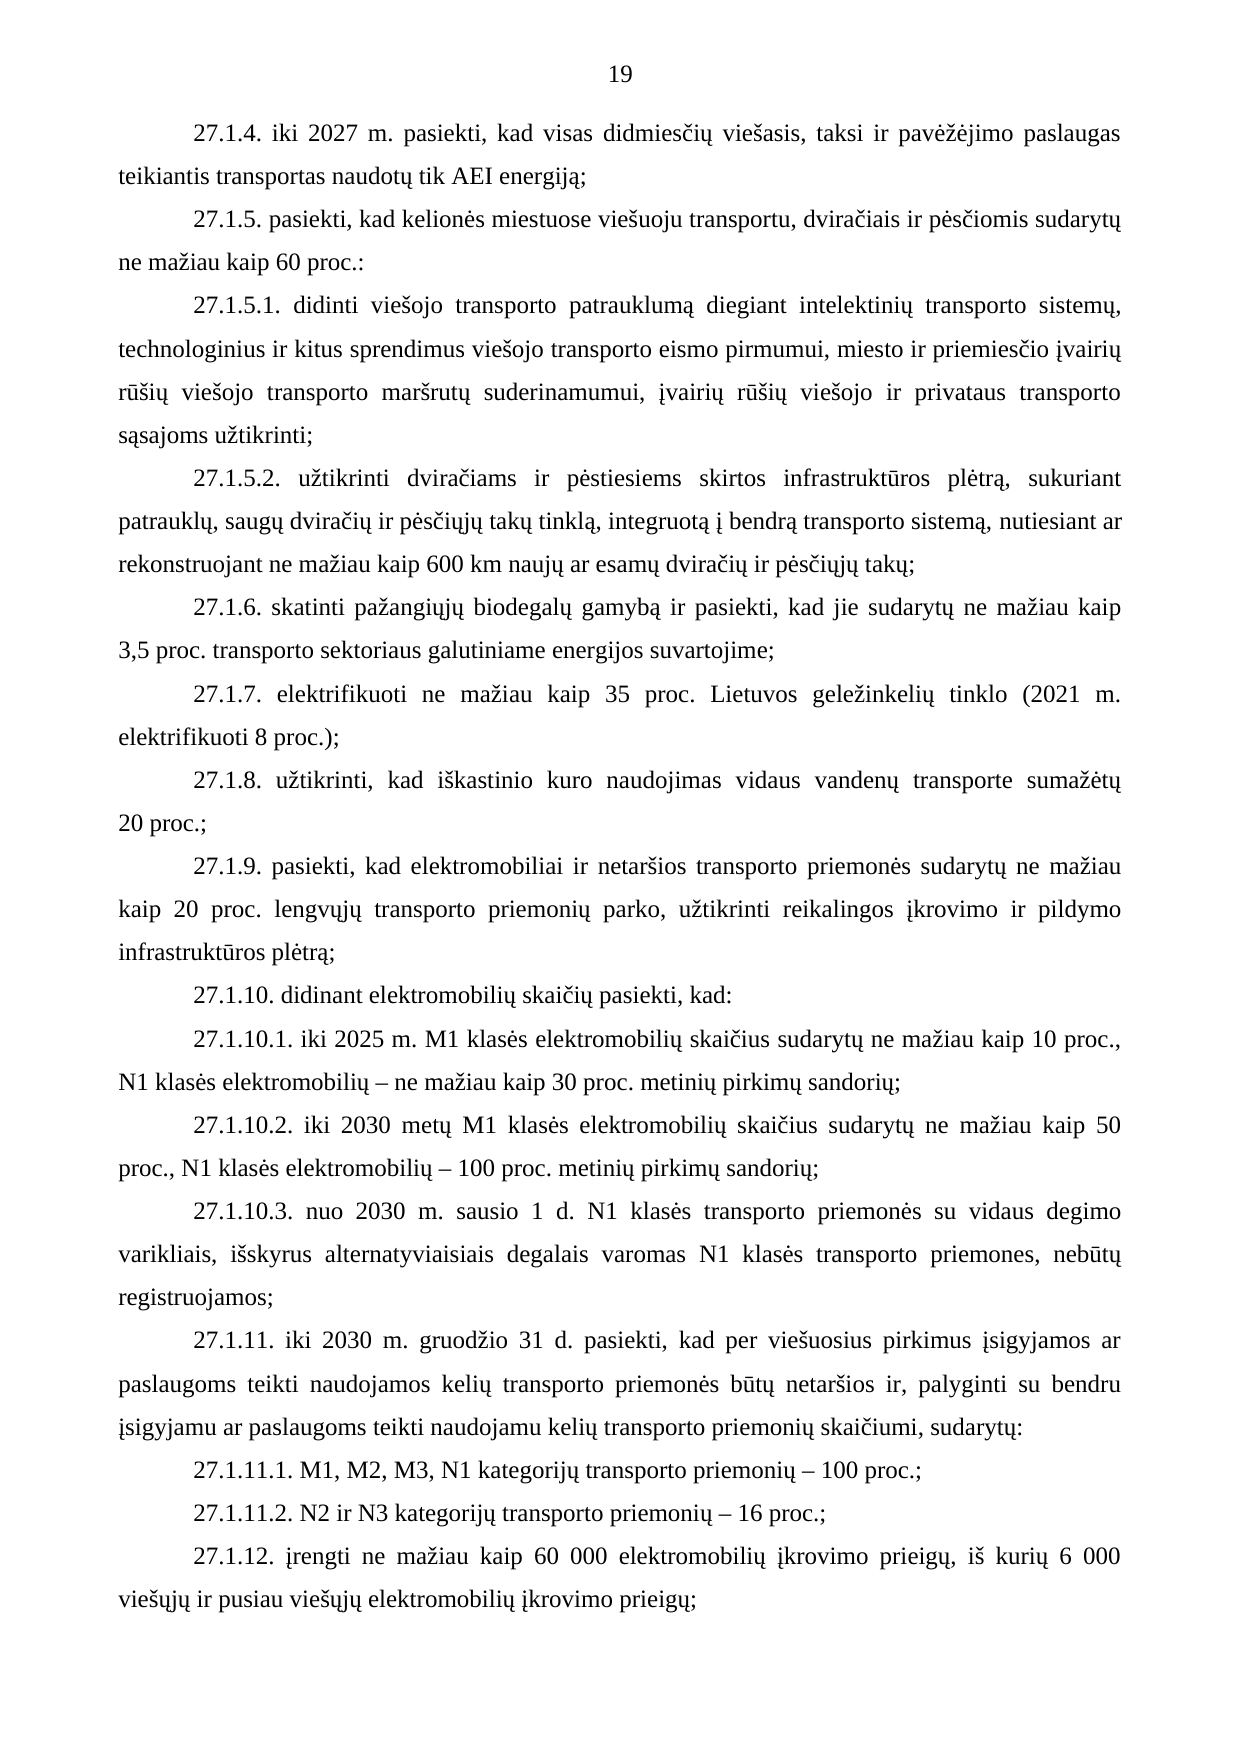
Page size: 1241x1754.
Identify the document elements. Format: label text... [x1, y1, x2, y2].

text 27.1.8. užtikrinti, kad iškastinio kuro naudojimas vidaus vandenų transporte sumažėtų 20 proc.; [118, 765, 1122, 837]
text 27.1.11.2. N2 ir N3 kategorijų transporto priemonių – 16 proc.; [118, 1498, 1122, 1527]
text 27.1.10. didinant elektromobilių skaičių pasiekti, kad: [118, 981, 1122, 1009]
text 27.1.5.1. didinti viešojo transporto patrauklumą diegiant intelektinių transporto sistemų, technologinius ir kitus sprendimus viešojo transporto eismo pirmumui, miesto ir priemiesčio įvairių rūšių viešojo transporto maršrutų suderinamumui, įvairių rūšių viešojo ir privataus transporto sąsajoms užtikrinti; [118, 291, 1122, 449]
text 27.1.5.2. užtikrinti dviračiams ir pėstiesiems skirtos infrastruktūros plėtrą, sukuriant patrauklų, saugų dviračių ir pėsčiųjų takų tinklą, integruotą į bendrą transporto sistemą, nutiesiant ar rekonstruojant ne mažiau kaip 600 km naujų ar esamų dviračių ir pėsčiųjų takų; [118, 463, 1122, 578]
text 27.1.12. įrengti ne mažiau kaip 60 000 elektromobilių įkrovimo prieigų, iš kurių 6 000 viešųjų ir pusiau viešųjų elektromobilių įkrovimo prieigų; [118, 1541, 1122, 1613]
text 27.1.10.1. iki 2025 m. M1 klasės elektromobilių skaičius sudarytų ne mažiau kaip 10 proc., N1 klasės elektromobilių – ne mažiau kaip 30 proc. metinių pirkimų sandorių; [118, 1024, 1122, 1096]
text 27.1.9. pasiekti, kad elektromobiliai ir netaršios transporto priemonės sudarytų ne mažiau kaip 20 proc. lengvųjų transporto priemonių parko, užtikrinti reikalingos įkrovimo ir pildymo infrastruktūros plėtrą; [118, 851, 1122, 966]
text 27.1.10.2. iki 2030 metų M1 klasės elektromobilių skaičius sudarytų ne mažiau kaip 50 proc., N1 klasės elektromobilių – 100 proc. metinių pirkimų sandorių; [118, 1110, 1122, 1182]
text 27.1.7. elektrifikuoti ne mažiau kaip 35 proc. Lietuvos geležinkelių tinklo (2021 m. elektrifikuoti 8 proc.); [118, 679, 1122, 751]
text 27.1.10.3. nuo 2030 m. sausio 1 d. N1 klasės transporto priemonės su vidaus degimo varikliais, išskyrus alternatyviaisiais degalais varomas N1 klasės transporto priemones, nebūtų registruojamos; [118, 1196, 1122, 1311]
text 27.1.4. iki 2027 m. pasiekti, kad visas didmiesčių viešasis, taksi ir pavėžėjimo paslaugas teikiantis transportas naudotų tik AEI energiją; [118, 118, 1122, 190]
text 27.1.5. pasiekti, kad kelionės miestuose viešuoju transportu, dviračiais ir pėsčiomis sudarytų ne mažiau kaip 60 proc.: [118, 204, 1122, 276]
text 27.1.11.1. M1, M2, M3, N1 kategorijų transporto priemonių – 100 proc.; [118, 1455, 1122, 1484]
text 27.1.6. skatinti pažangiųjų biodegalų gamybą ir pasiekti, kad jie sudarytų ne mažiau kaip 3,5 proc. transporto sektoriaus galutiniame energijos suvartojime; [118, 592, 1122, 664]
text 27.1.11. iki 2030 m. gruodžio 31 d. pasiekti, kad per viešuosius pirkimus įsigyjamos ar paslaugoms teikti naudojamos kelių transporto priemonės būtų netaršios ir, palyginti su bendru įsigyjamu ar paslaugoms teikti naudojamu kelių transporto priemonių skaičiumi, sudarytų: [118, 1326, 1122, 1441]
